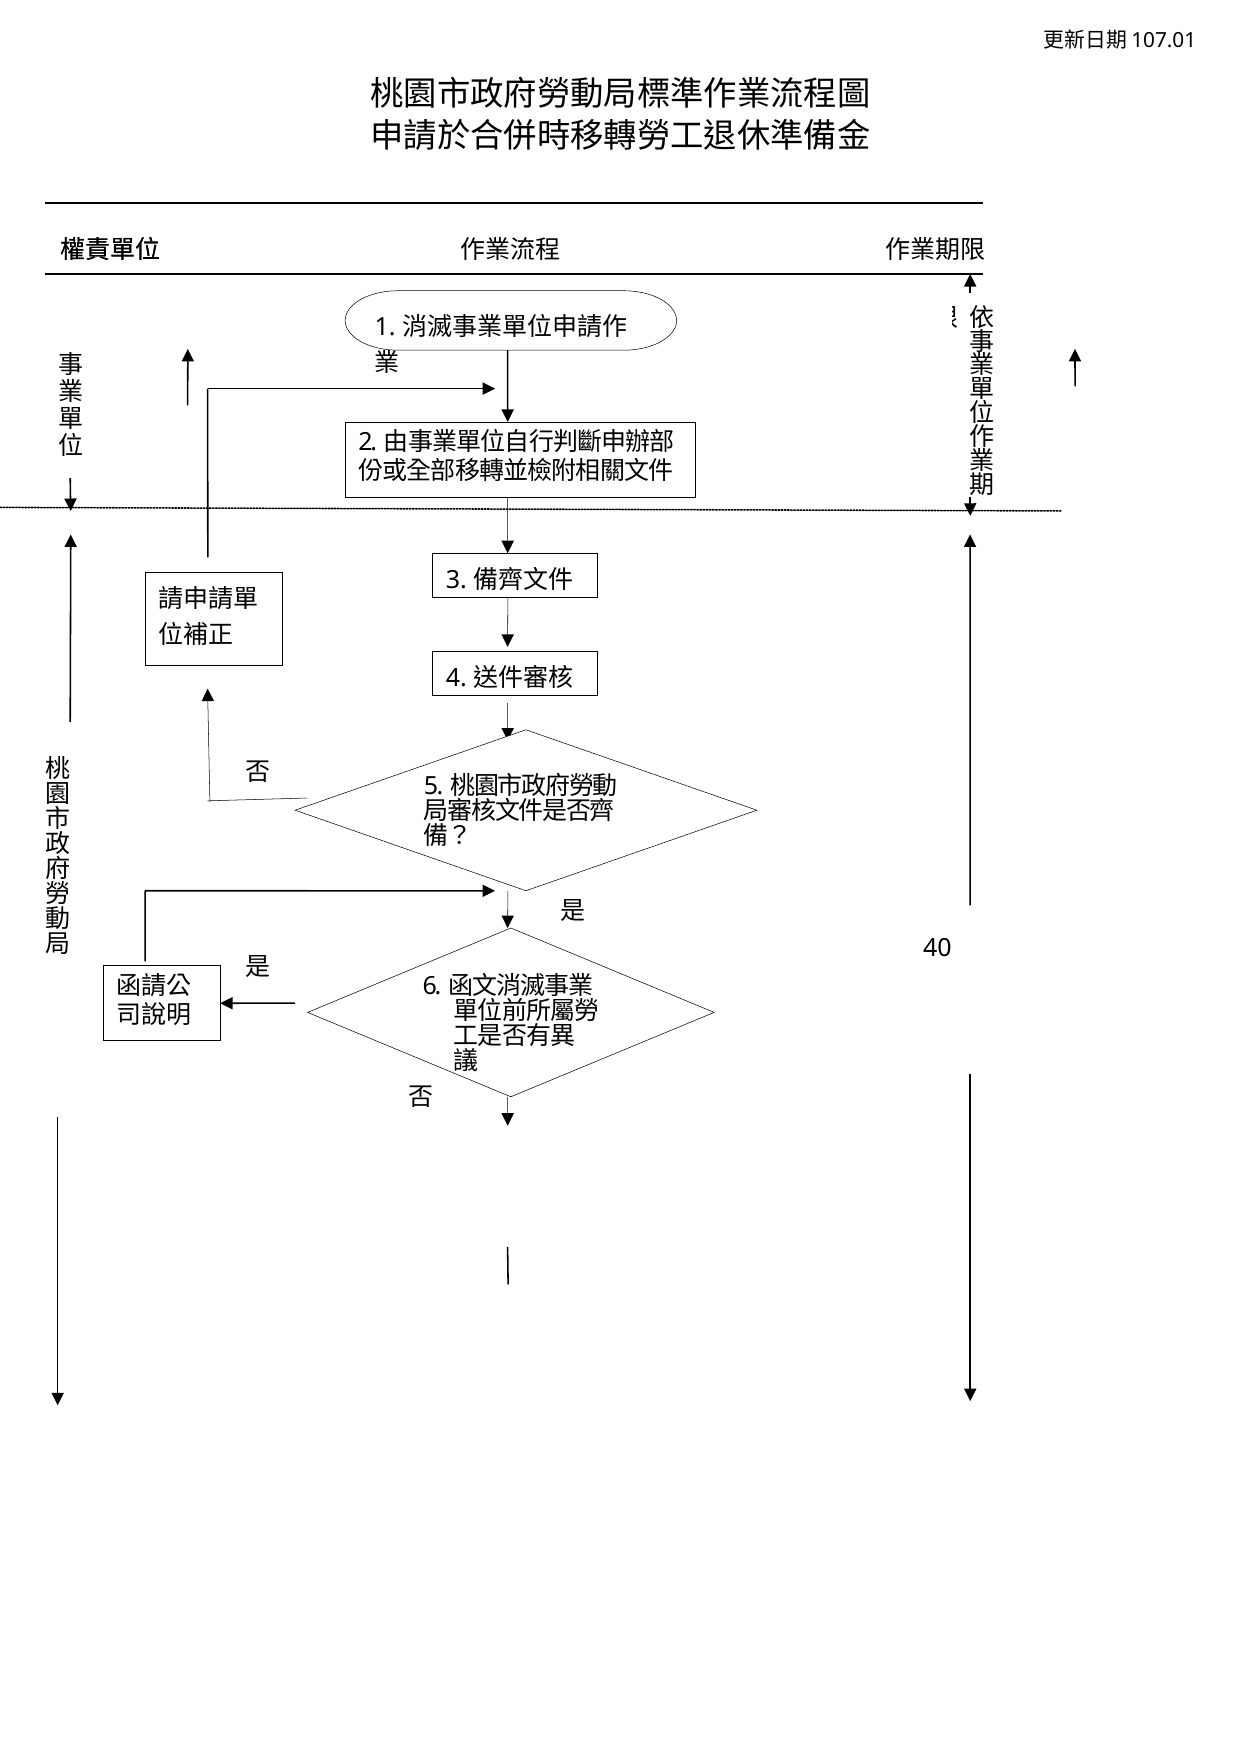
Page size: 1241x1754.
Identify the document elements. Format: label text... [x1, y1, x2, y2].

text 權責單位 [60, 229, 168, 266]
text 40天 [923, 929, 980, 971]
text 作業期限 [885, 229, 993, 266]
text 作業流程 [460, 229, 568, 266]
text 依事業單位作業期限 [953, 304, 1000, 498]
text 申請於合併時移轉勞工退休準備金 [45, 114, 1195, 197]
text 桃園市政府勞動局標準作業流程圖 [45, 72, 1195, 114]
